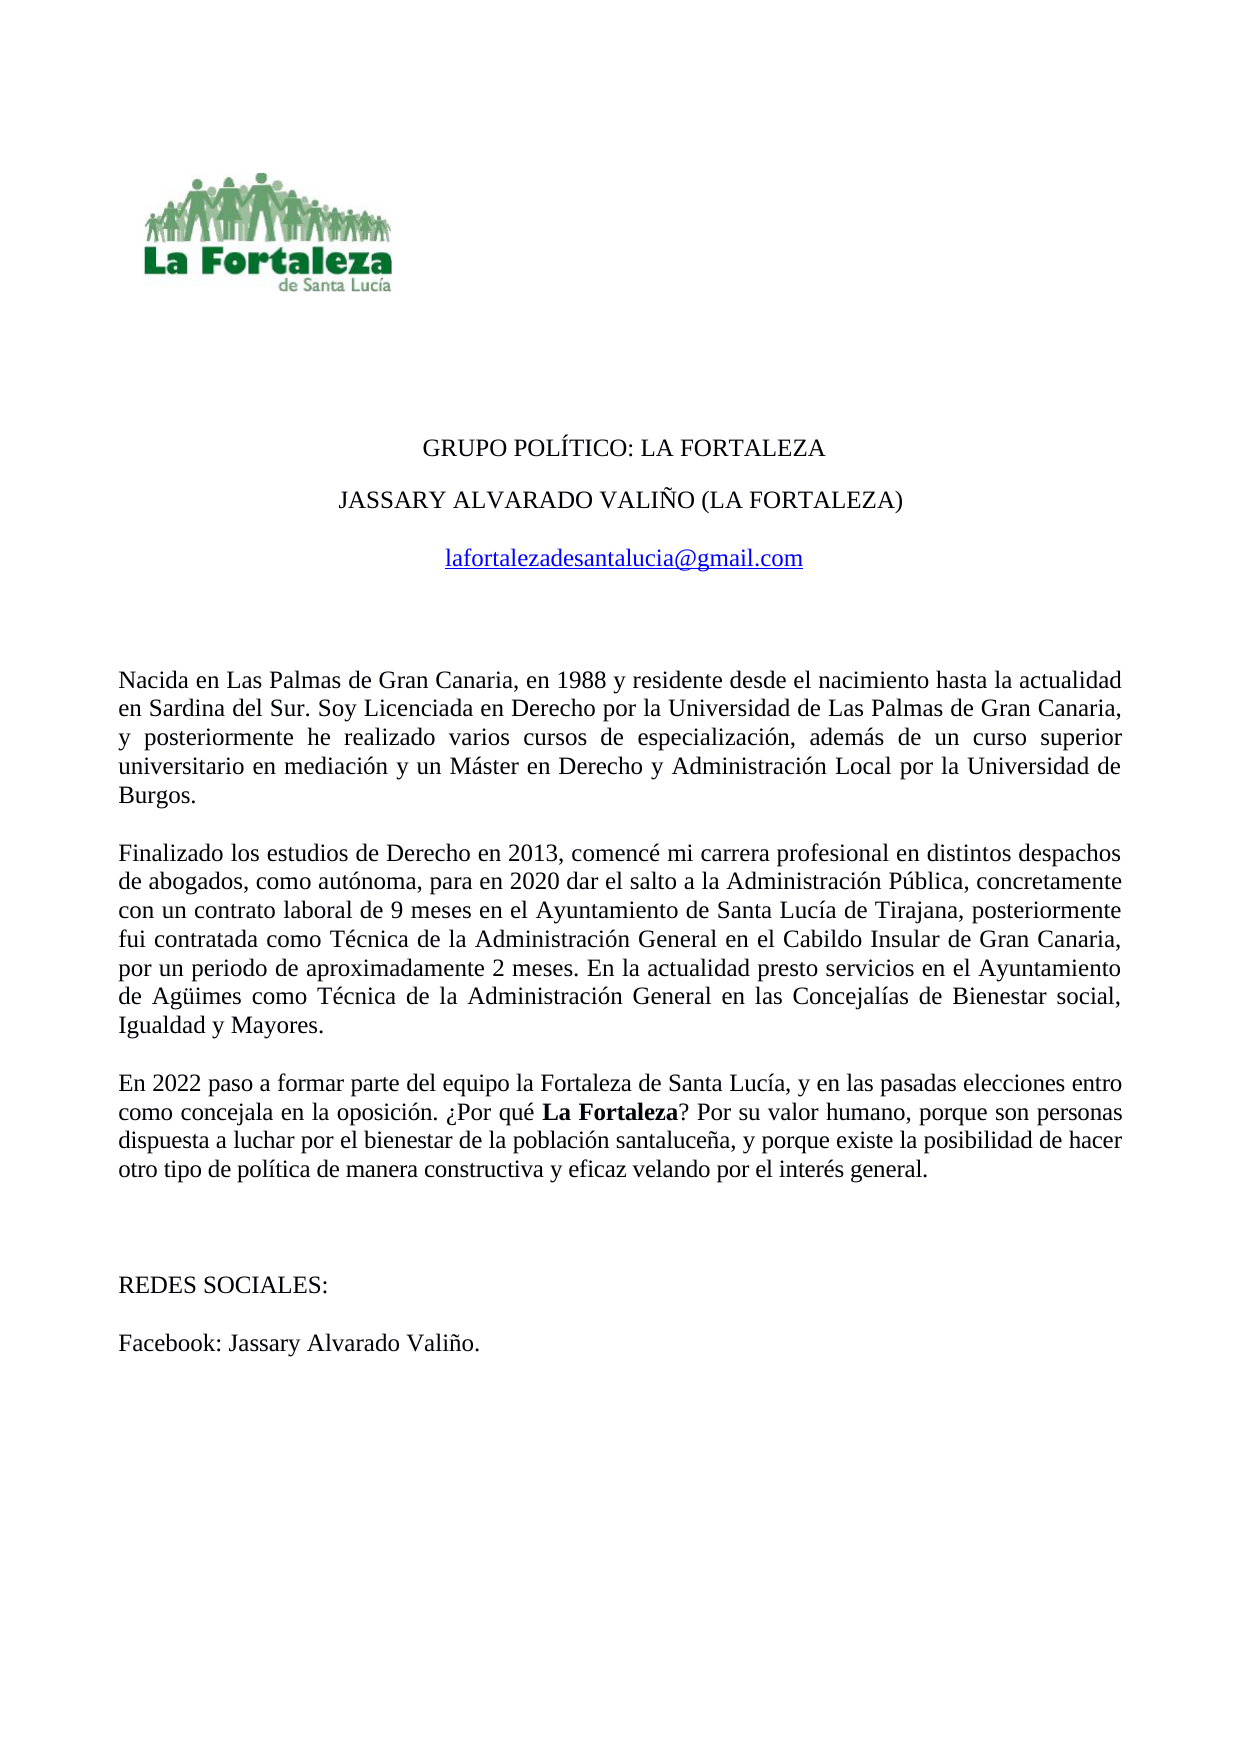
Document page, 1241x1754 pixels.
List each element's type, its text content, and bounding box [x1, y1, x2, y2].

text Nacida en Las Palmas de Gran Canaria, en 1988 y residente desde el nacimiento hasta la actualidad en Sardina del Sur. Soy Licenciada en Derecho por la Universidad de Las Palmas de Gran Canaria, y posteriormente he realizado varios cursos de especialización, además de un curso superior universitario en mediación y un Máster en Derecho y Administración Local por la Universidad de Burgos. [118, 665, 1123, 809]
text GRUPO POLÍTICO: LA FORTALEZA [118, 434, 1130, 462]
picture [143, 173, 392, 292]
text Facebook: Jassary Alvarado Valiño. [118, 1329, 1130, 1357]
text Finalizado los estudios de Derecho en 2013, comencé mi carrera profesional en distintos despachos de abogados, como autónoma, para en 2020 dar el salto a la Administración Pública, concretamente con un contrato laboral de 9 meses en el Ayuntamiento de Santa Lucía de Tirajana, posteriormente fui contratada como Técnica de la Administración General en el Cabildo Insular de Gran Canaria, por un periodo de aproximadamente 2 meses. En la actualidad presto servicios en el Ayuntamiento de Agüimes como Técnica de la Administración General en las Concejalías de Bienestar social, Igualdad y Mayores. [118, 838, 1123, 1039]
text REDES SOCIALES: [118, 1271, 1130, 1299]
text En 2022 paso a formar parte del equipo la Fortaleza de Santa Lucía, y en las pasadas elecciones entro como concejala en la oposición. ¿Por qué La Fortaleza? Por su valor humano, porque son personas dispuesta a luchar por el bienestar de la población santaluceña, y porque existe la posibilidad de hacer otro tipo de política de manera constructiva y eficaz velando por el interés general. [118, 1069, 1123, 1183]
text JASSARY ALVARADO VALIÑO (LA FORTALEZA) lafortalezadesantalucia@gmail.com [118, 463, 1130, 578]
